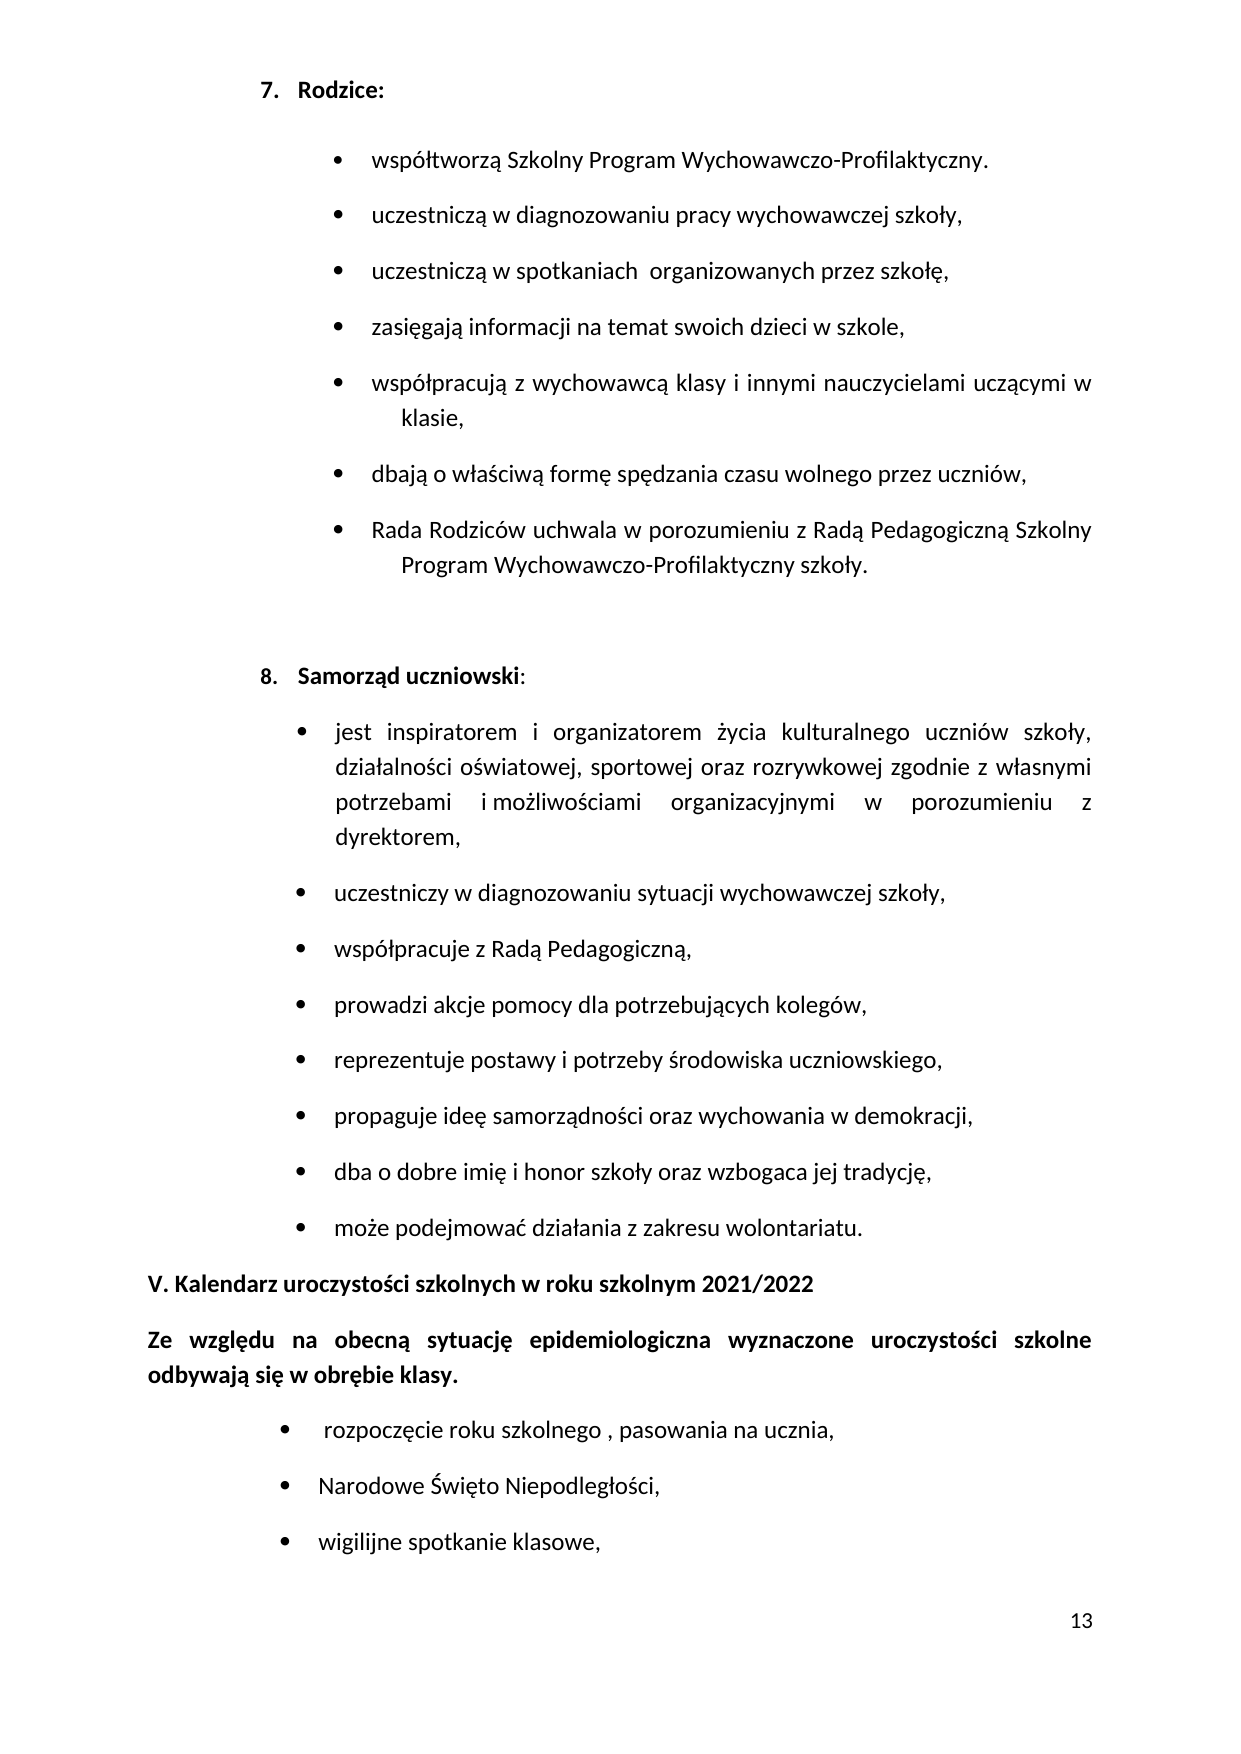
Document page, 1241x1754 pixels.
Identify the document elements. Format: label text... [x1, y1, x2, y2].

list współpracują z wychowawcą klasy i innymi nauczycielami uczącymi w klasie, [334, 367, 1093, 433]
list rozpoczęcie roku szkolnego , pasowania na ucznia, [281, 1414, 1093, 1445]
list dbają o właściwą formę spędzania czasu wolnego przez uczniów, [334, 458, 1093, 488]
list współtworzą Szkolny Program Wychowawczo-Profilaktyczny. [334, 144, 1093, 174]
list reprezentuje postawy i potrzeby środowiska uczniowskiego, [296, 1044, 1093, 1075]
text Ze względu na obecną sytuację epidemiologiczna wyznaczone uroczystości szkolne odbywają się w obrębie klasy. [148, 1324, 1093, 1389]
text V. Kalendarz uroczystości szkolnych w roku szkolnym 2021/2022 [148, 1268, 1093, 1298]
list zasięgają informacji na temat swoich dzieci w szkole, [334, 311, 1093, 342]
list jest inspiratorem i organizatorem życia kulturalnego uczniów szkoły, działalności oświatowej, sportowej oraz rozrywkowej zgodnie z własnymi potrzebami i możliwościami organizacyjnymi w porozumieniu z dyrektorem, [298, 716, 1093, 852]
list uczestniczą w spotkaniach organizowanych przez szkołę, [334, 255, 1093, 286]
list Samorząd uczniowski: [260, 660, 1093, 691]
list uczestniczy w diagnozowaniu sytuacji wychowawczej szkoły, [296, 877, 1093, 908]
list dba o dobre imię i honor szkoły oraz wzbogaca jej tradycję, [296, 1156, 1093, 1187]
list wigilijne spotkanie klasowe, [281, 1526, 1093, 1557]
list Narodowe Święto Niepodległości, [281, 1470, 1093, 1501]
list uczestniczą w diagnozowaniu pracy wychowawczej szkoły, [334, 199, 1093, 230]
list Rada Rodziców uchwala w porozumieniu z Radą Pedagogiczną Szkolny Program Wychowawczo-Profilaktyczny szkoły. [334, 514, 1093, 579]
list Rodzice: [260, 74, 1093, 104]
list może podejmować działania z zakresu wolontariatu. [296, 1212, 1093, 1243]
list prowadzi akcje pomocy dla potrzebujących kolegów, [296, 989, 1093, 1019]
list propaguje ideę samorządności oraz wychowania w demokracji, [296, 1100, 1093, 1131]
list współpracuje z Radą Pedagogiczną, [296, 933, 1093, 963]
